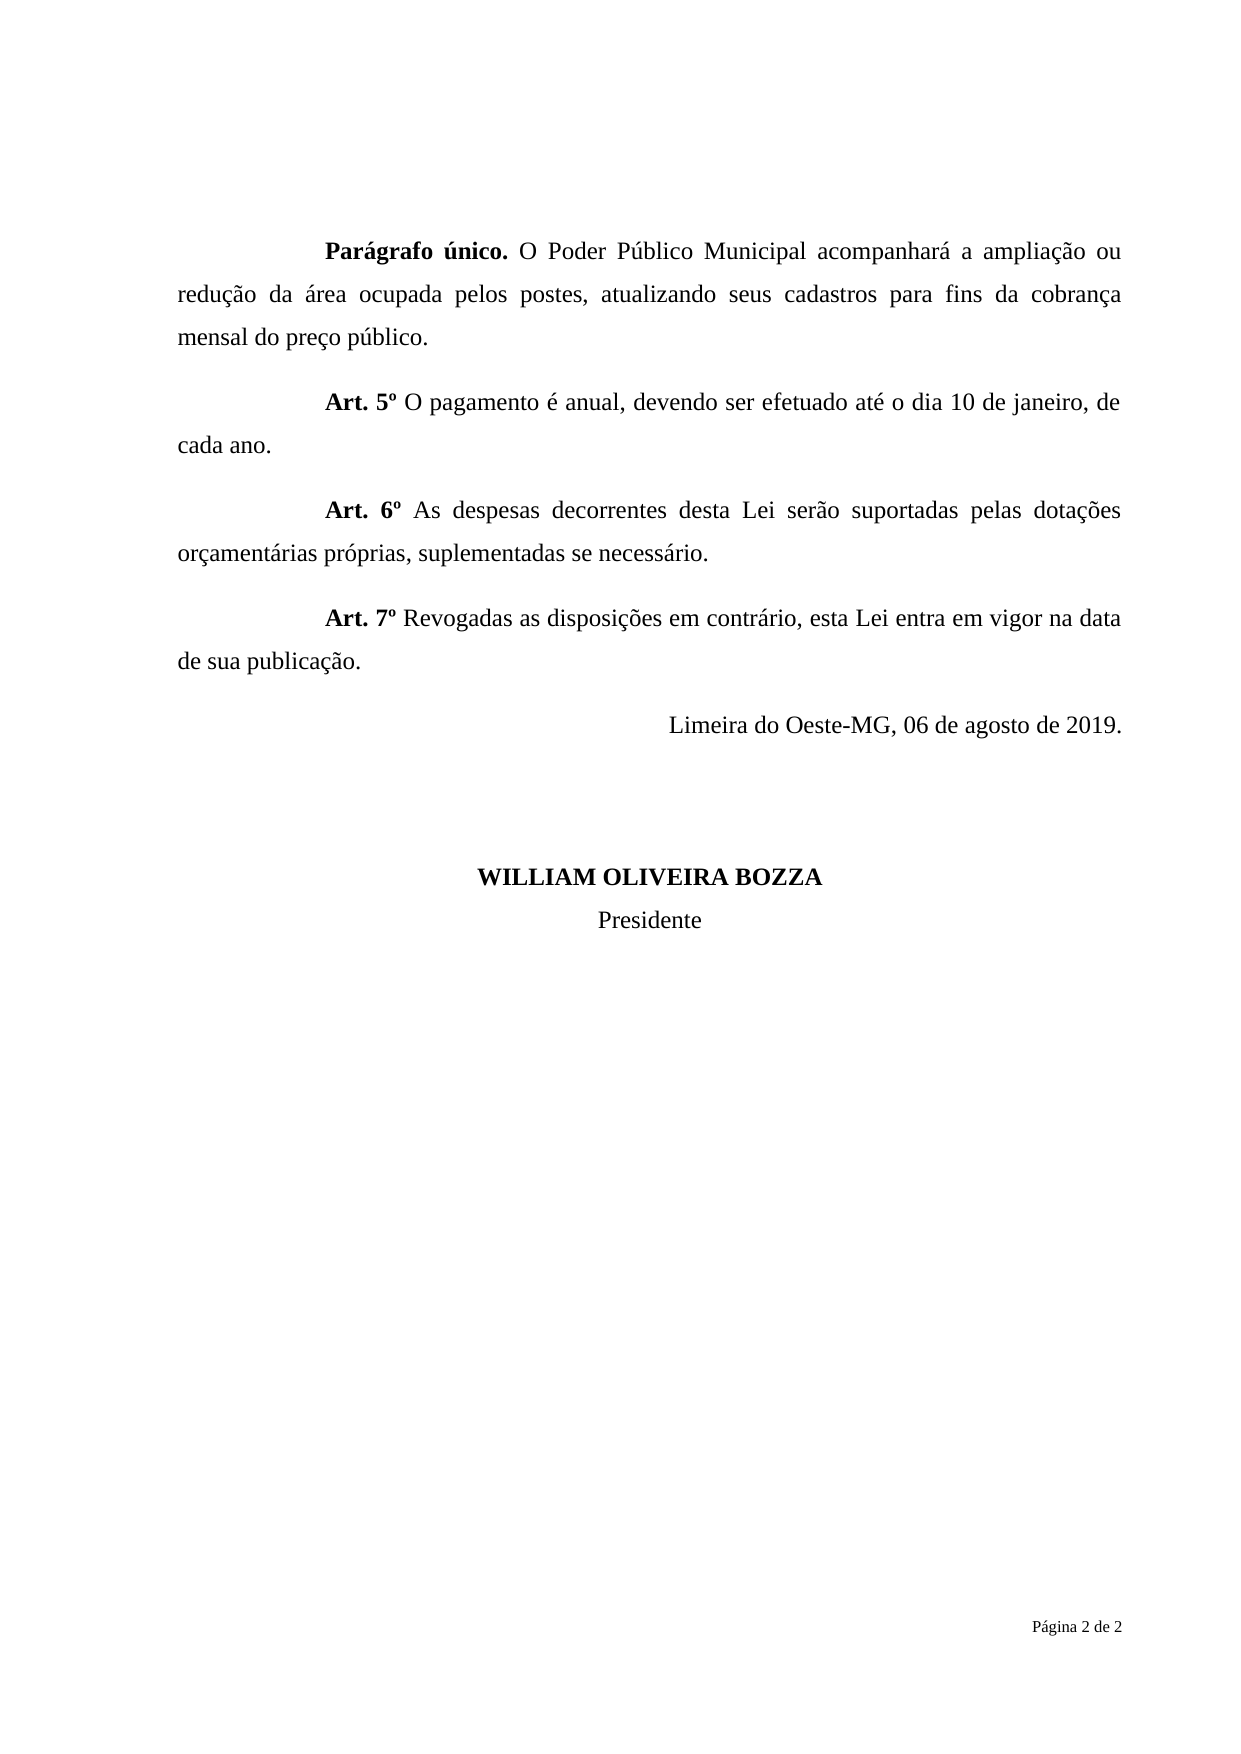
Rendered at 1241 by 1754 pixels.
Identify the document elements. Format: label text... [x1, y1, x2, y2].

text Art. 7º Revogadas as disposições em contrário, esta Lei entra em vigor na data de sua publicação. [177, 603, 1122, 675]
text WILLIAM OLIVEIRA BOZZA [177, 862, 1122, 890]
text Art. 6º As despesas decorrentes desta Lei serão suportadas pelas dotações orçamentárias próprias, suplementadas se necessário. [177, 495, 1122, 567]
text Presidente [177, 905, 1122, 933]
text Art. 5º O pagamento é anual, devendo ser efetuado até o dia 10 de janeiro, de cada ano. [177, 387, 1122, 459]
text Parágrafo único. O Poder Público Municipal acompanhará a ampliação ou redução da área ocupada pelos postes, atualizando seus cadastros para fins da cobrança mensal do preço público. [177, 236, 1122, 351]
text Limeira do Oeste-MG, 06 de agosto de 2019. [177, 711, 1122, 739]
